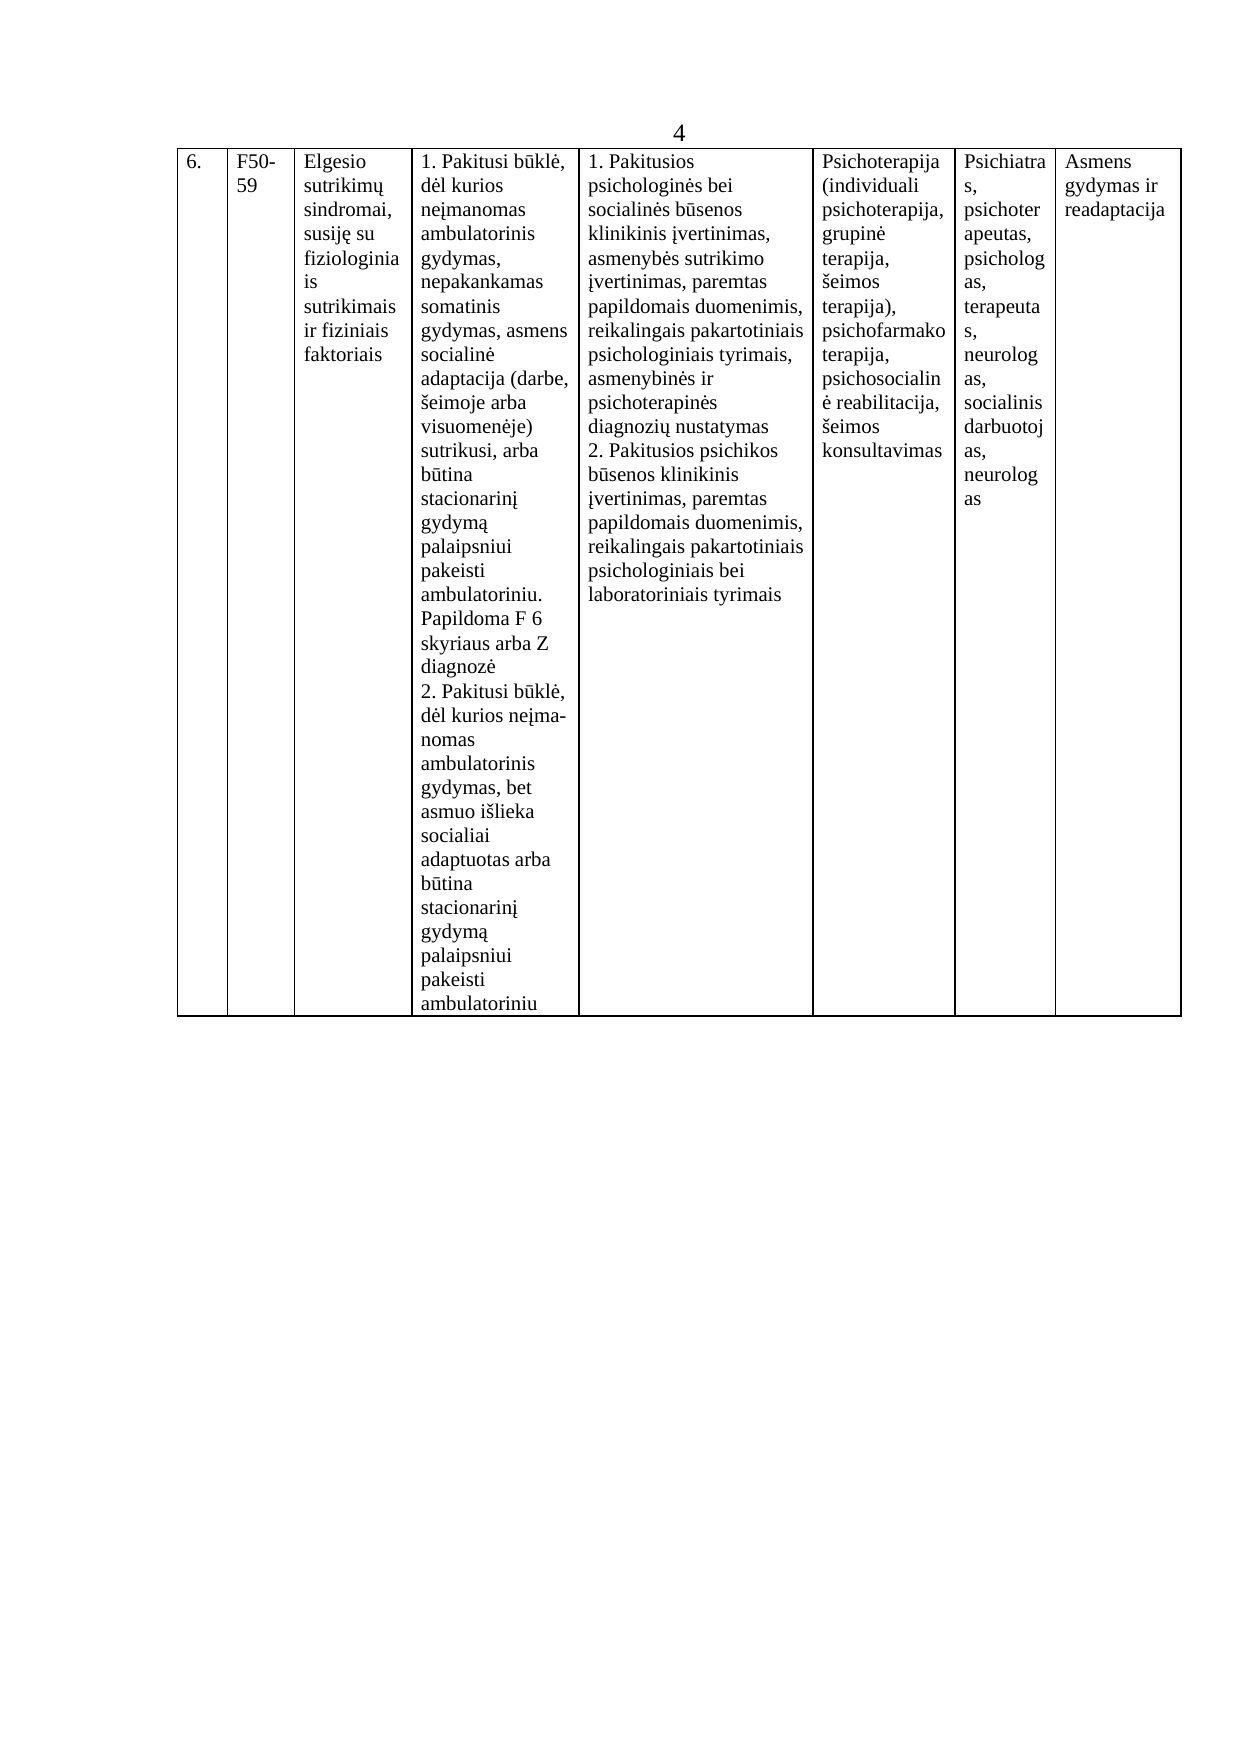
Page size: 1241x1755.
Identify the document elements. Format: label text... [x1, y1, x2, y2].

table_cell Psichiatras, psichoterapeutas, psichologas, terapeutas, neurologas, socialinis darbuotojas, neurologas [956, 149, 1055, 1015]
table_cell 1. Pakitusi būklė, dėl kurios neįmanomas ambulatorinis gydymas, nepakankamas somatinis gydymas, asmens socialinė adaptacija (darbe, šeimoje arba visuomenėje) sutrikusi, arba būtina stacionarinį gydymą palaipsniui pakeisti ambulatoriniu. Papildoma F 6 skyriaus arba Z diagnozė 2. Pakitusi būklė, dėl kurios neįma-nomas ambulatorinis gydymas, bet asmuo išlieka socialiai adaptuotas arba būtina stacionarinį gydymą palaipsniui pakeisti ambulatoriniu [413, 149, 578, 1015]
table_cell 6. [178, 149, 227, 1015]
table_cell Asmens gydymas ir readaptacija [1056, 149, 1180, 1015]
table_cell Psichoterapija (individuali psichoterapija, grupinė terapija, šeimos terapija), psichofarmakoterapija, psichosocialinė reabilitacija, šeimos konsultavimas [814, 149, 954, 1015]
table_cell F50-59 [228, 149, 294, 1015]
table_cell Elgesio sutrikimų sindromai, susiję su fiziologiniais sutrikimais ir fiziniais faktoriais [295, 149, 411, 1015]
table_cell 1. Pakitusios psichologinės bei socialinės būsenos klinikinis įvertinimas, asmenybės sutrikimo įvertinimas, paremtas papildomais duomenimis, reikalingais pakartotiniais psichologiniais tyrimais, asmenybinės ir psichoterapinės diagnozių nustatymas 2. Pakitusios psichikos būsenos klinikinis įvertinimas, paremtas papildomais duomenimis, reikalingais pakartotiniais psichologiniais bei laboratoriniais tyrimais [580, 149, 812, 1015]
